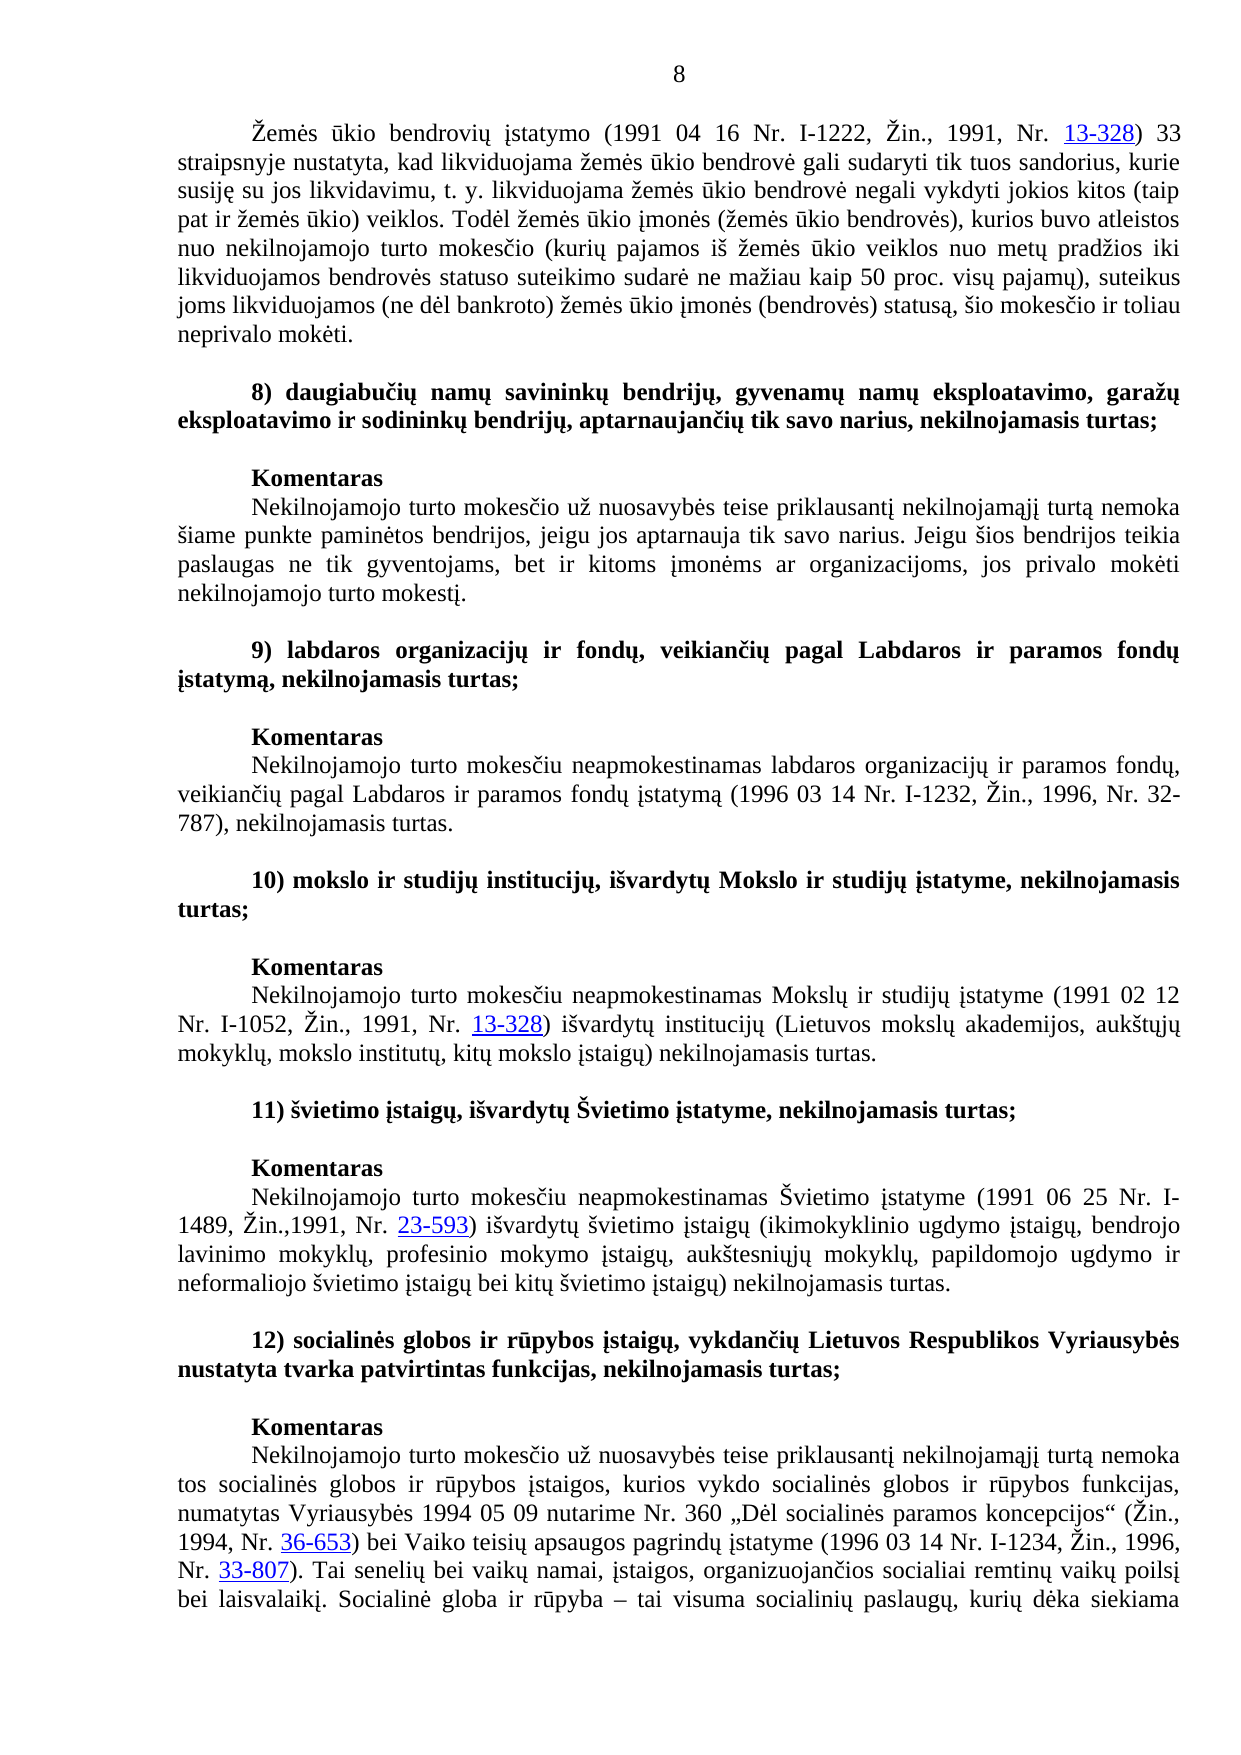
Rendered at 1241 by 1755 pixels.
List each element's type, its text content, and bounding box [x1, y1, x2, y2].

text Nekilnojamojo turto mokesčio už nuosavybės teise priklausantį nekilnojamąjį turtą nemoka tos socialinės globos ir rūpybos įstaigos, kurios vykdo socialinės globos ir rūpybos funkcijas, numatytas Vyriausybės 1994 05 09 nutarime Nr. 360 „Dėl socialinės paramos koncepcijos“ (Žin., 1994, Nr. 36-653) bei Vaiko teisių apsaugos pagrindų įstatyme (1996 03 14 Nr. I-1234, Žin., 1996, Nr. 33-807). Tai senelių bei vaikų namai, įstaigos, organizuojančios socialiai remtinų vaikų poilsį bei laisvalaikį. Socialinė globa ir rūpyba – tai visuma socialinių paslaugų, kurių dėka siekiama [177, 1441, 1181, 1613]
text Komentaras [177, 1412, 1181, 1441]
text Nekilnojamojo turto mokesčiu neapmokestinamas labdaros organizacijų ir paramos fondų, veikiančių pagal Labdaros ir paramos fondų įstatymą (1996 03 14 Nr. I-1232, Žin., 1996, Nr. 32- 787), nekilnojamasis turtas. [177, 751, 1181, 837]
text Nekilnojamojo turto mokesčio už nuosavybės teise priklausantį nekilnojamąjį turtą nemoka šiame punkte paminėtos bendrijos, jeigu jos aptarnauja tik savo narius. Jeigu šios bendrijos teikia paslaugas ne tik gyventojams, bet ir kitoms įmonėms ar organizacijoms, jos privalo mokėti nekilnojamojo turto mokestį. [177, 492, 1181, 607]
text Komentaras [177, 463, 1181, 492]
text Žemės ūkio bendrovių įstatymo (1991 04 16 Nr. I-1222, Žin., 1991, Nr. 13-328) 33 straipsnyje nustatyta, kad likviduojama žemės ūkio bendrovė gali sudaryti tik tuos sandorius, kurie susiję su jos likvidavimu, t. y. likviduojama žemės ūkio bendrovė negali vykdyti jokios kitos (taip pat ir žemės ūkio) veiklos. Todėl žemės ūkio įmonės (žemės ūkio bendrovės), kurios buvo atleistos nuo nekilnojamojo turto mokesčio (kurių pajamos iš žemės ūkio veiklos nuo metų pradžios iki likviduojamos bendrovės statuso suteikimo sudarė ne mažiau kaip 50 proc. visų pajamų), suteikus joms likviduojamos (ne dėl bankroto) žemės ūkio įmonės (bendrovės) statusą, šio mokesčio ir toliau neprivalo mokėti. [177, 118, 1181, 348]
text Nekilnojamojo turto mokesčiu neapmokestinamas Mokslų ir studijų įstatyme (1991 02 12 Nr. I-1052, Žin., 1991, Nr. 13-328) išvardytų institucijų (Lietuvos mokslų akademijos, aukštųjų mokyklų, mokslo institutų, kitų mokslo įstaigų) nekilnojamasis turtas. [177, 981, 1181, 1067]
text Komentaras [177, 722, 1181, 751]
text 10) mokslo ir studijų institucijų, išvardytų Mokslo ir studijų įstatyme, nekilnojamasis turtas; [177, 866, 1181, 923]
text Komentaras [177, 952, 1181, 981]
text Komentaras [177, 1153, 1181, 1182]
text Nekilnojamojo turto mokesčiu neapmokestinamas Švietimo įstatyme (1991 06 25 Nr. I-1489, Žin.,1991, Nr. 23-593) išvardytų švietimo įstaigų (ikimokyklinio ugdymo įstaigų, bendrojo lavinimo mokyklų, profesinio mokymo įstaigų, aukštesniųjų mokyklų, papildomojo ugdymo ir neformaliojo švietimo įstaigų bei kitų švietimo įstaigų) nekilnojamasis turtas. [177, 1182, 1181, 1297]
text 8) daugiabučių namų savininkų bendrijų, gyvenamų namų eksploatavimo, garažų eksploatavimo ir sodininkų bendrijų, aptarnaujančių tik savo narius, nekilnojamasis turtas; [177, 377, 1181, 434]
text 9) labdaros organizacijų ir fondų, veikiančių pagal Labdaros ir paramos fondų įstatymą, nekilnojamasis turtas; [177, 636, 1181, 693]
text 12) socialinės globos ir rūpybos įstaigų, vykdančių Lietuvos Respublikos Vyriausybės nustatyta tvarka patvirtintas funkcijas, nekilnojamasis turtas; [177, 1326, 1181, 1383]
text 11) švietimo įstaigų, išvardytų Švietimo įstatyme, nekilnojamasis turtas; [177, 1096, 1181, 1124]
